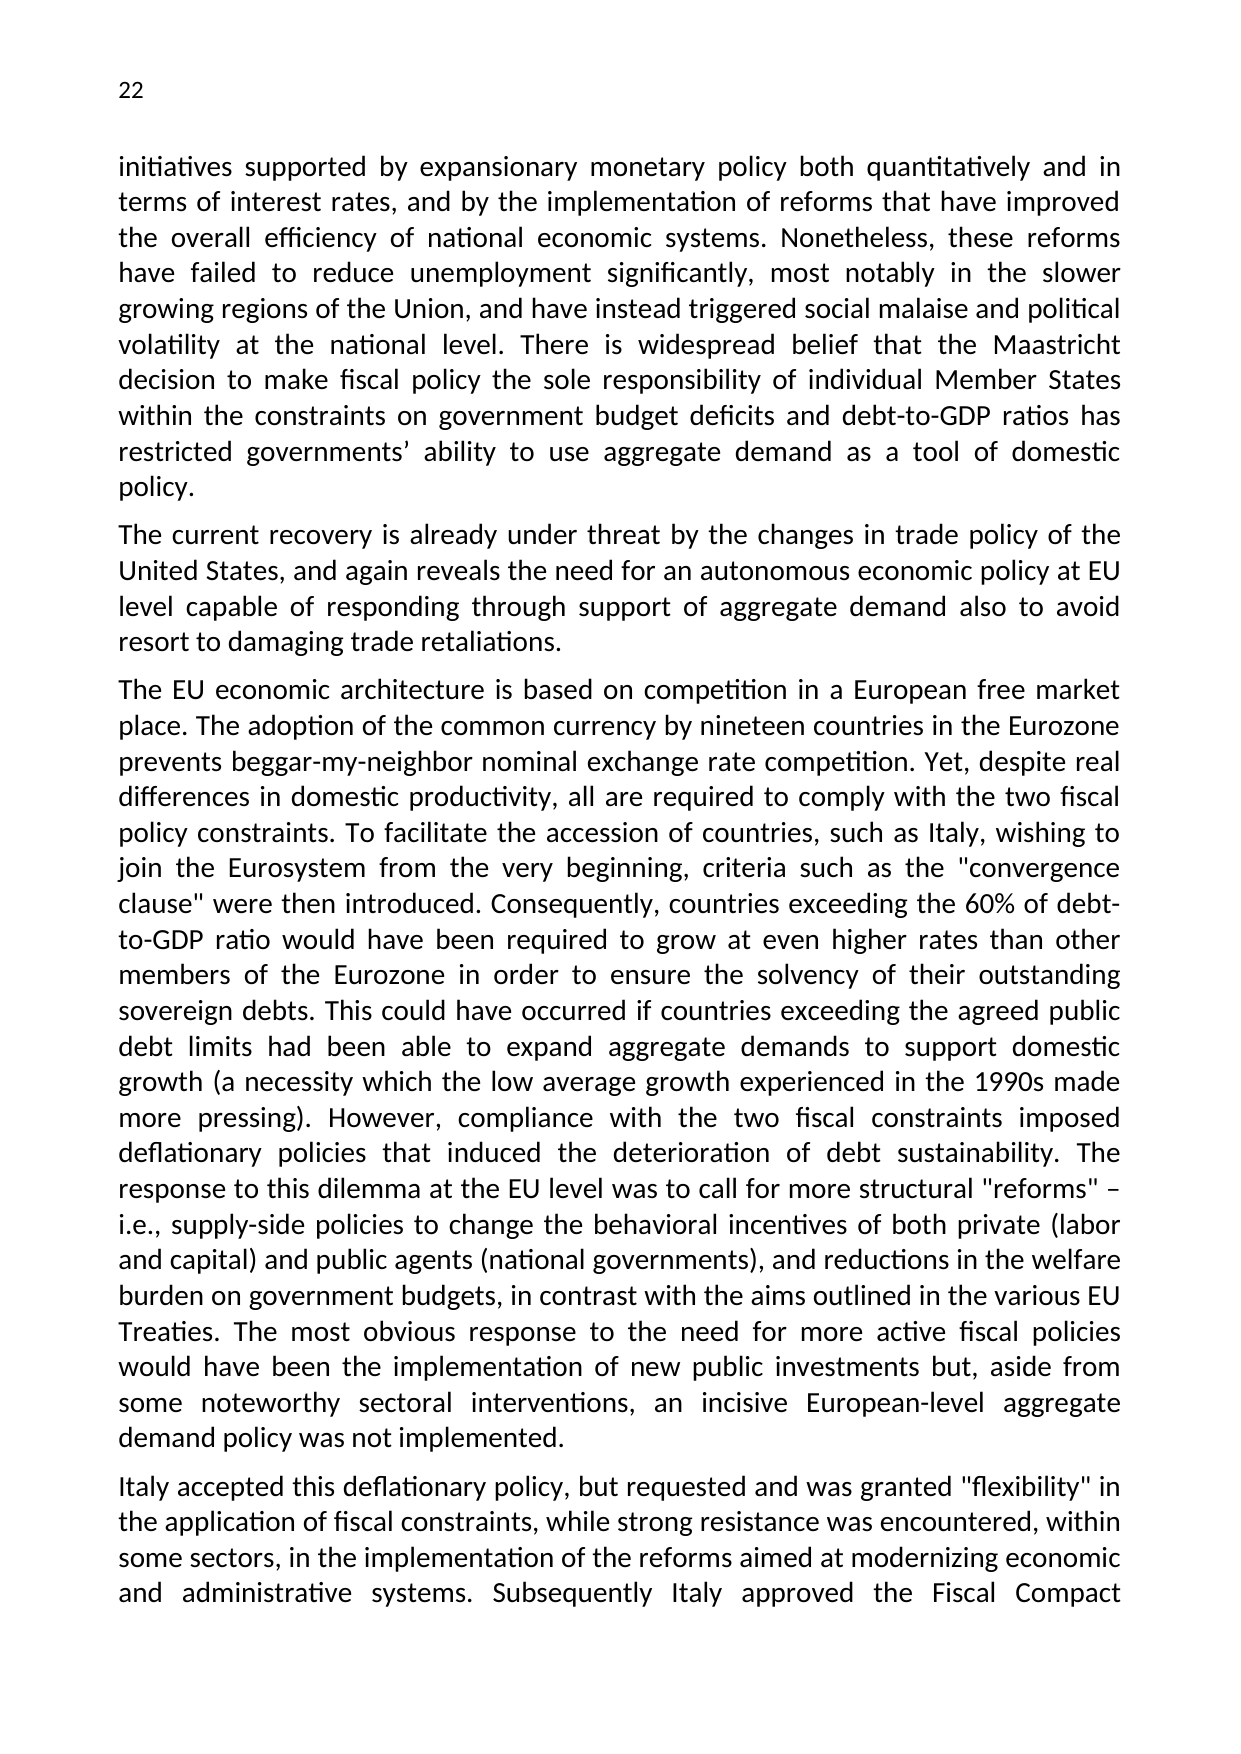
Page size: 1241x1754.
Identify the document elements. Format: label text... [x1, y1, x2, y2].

text Italy accepted this deflationary policy, but requested and was granted "flexibility" in the application of fiscal constraints, while strong resistance was encountered, within some sectors, in the implementation of the reforms aimed at modernizing economic and administrative systems. Subsequently Italy approved the Fiscal Compact [118, 1468, 1122, 1610]
text The EU economic architecture is based on competition in a European free market place. The adoption of the common currency by nineteen countries in the Eurozone prevents beggar-my-neighbor nominal exchange rate competition. Yet, despite real differences in domestic productivity, all are required to comply with the two fiscal policy constraints. To facilitate the accession of countries, such as Italy, wishing to join the Eurosystem from the very beginning, criteria such as the "convergence clause" were then introduced. Consequently, countries exceeding the 60% of debt-to-GDP ratio would have been required to grow at even higher rates than other members of the Eurozone in order to ensure the solvency of their outstanding sovereign debts. This could have occurred if countries exceeding the agreed public debt limits had been able to expand aggregate demands to support domestic growth (a necessity which the low average growth experienced in the 1990s made more pressing). However, compliance with the two fiscal constraints imposed deflationary policies that induced the deterioration of debt sustainability. The response to this dilemma at the EU level was to call for more structural "reforms" – i.e., supply-side policies to change the behavioral incentives of both private (labor and capital) and public agents (national governments), and reductions in the welfare burden on government budgets, in contrast with the aims outlined in the various EU Treaties. The most obvious response to the need for more active fiscal policies would have been the implementation of new public investments but, aside from some noteworthy sectoral interventions, an incisive European-level aggregate demand policy was not implemented. [118, 671, 1122, 1455]
text The current recovery is already under threat by the changes in trade policy of the United States, and again reveals the need for an autonomous economic policy at EU level capable of responding through support of aggregate demand also to avoid resort to damaging trade retaliations. [118, 516, 1122, 659]
text initiatives supported by expansionary monetary policy both quantitatively and in terms of interest rates, and by the implementation of reforms that have improved the overall efficiency of national economic systems. Nonetheless, these reforms have failed to reduce unemployment significantly, most notably in the slower growing regions of the Union, and have instead triggered social malaise and political volatility at the national level. There is widespread belief that the Maastricht decision to make fiscal policy the sole responsibility of individual Member States within the constraints on government budget deficits and debt-to-GDP ratios has restricted governments’ ability to use aggregate demand as a tool of domestic policy. [118, 148, 1122, 504]
